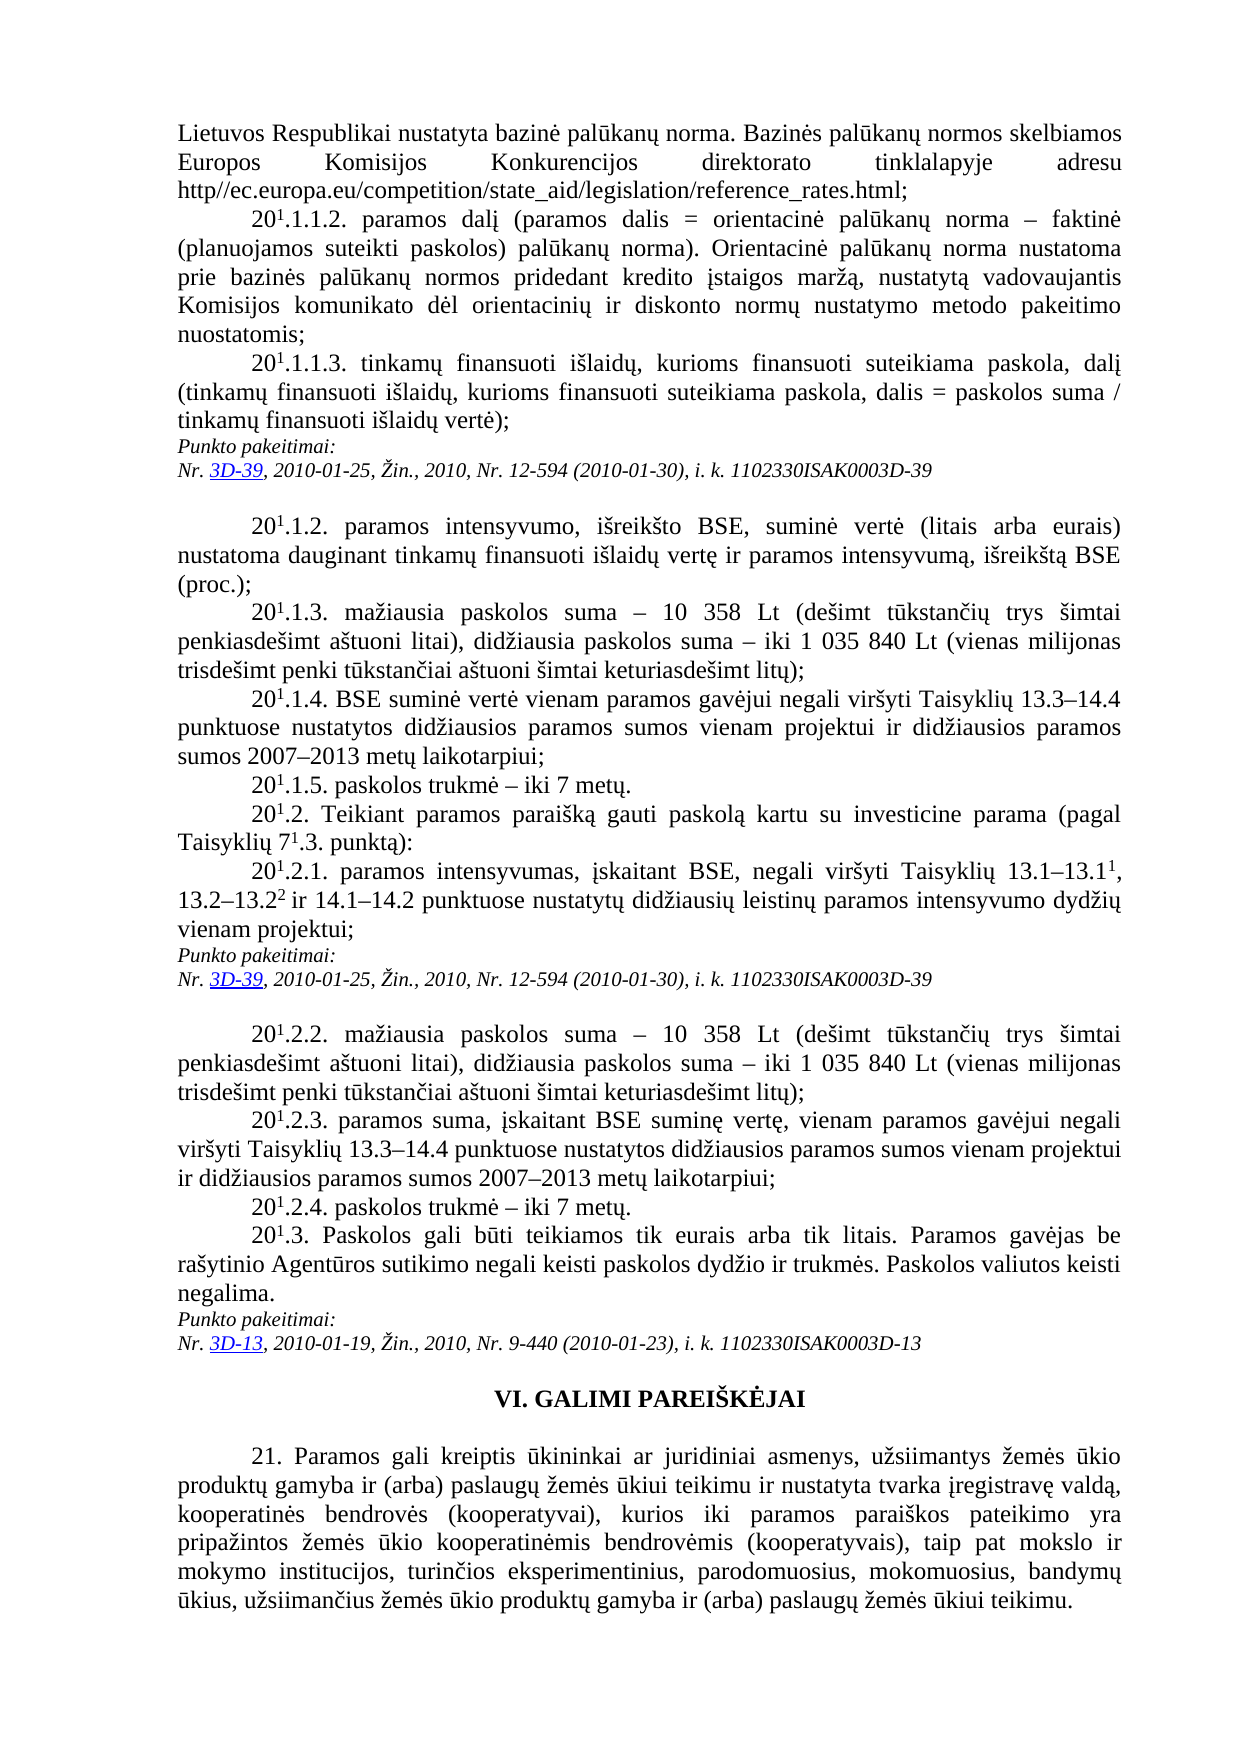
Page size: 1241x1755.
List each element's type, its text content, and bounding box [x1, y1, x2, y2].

text 201.2.2. mažiausia paskolos suma – 10 358 Lt (dešimt tūkstančių trys šimtai penkiasdešimt aštuoni litai), didžiausia paskolos suma – iki 1 035 840 Lt (vienas milijonas trisdešimt penki tūkstančiai aštuoni šimtai keturiasdešimt litų); [177, 1019, 1122, 1106]
text 201.1.1.2. paramos dalį (paramos dalis = orientacinė palūkanų norma – faktinė (planuojamos suteikti paskolos) palūkanų norma). Orientacinė palūkanų norma nustatoma prie bazinės palūkanų normos pridedant kredito įstaigos maržą, nustatytą vadovaujantis Komisijos komunikato dėl orientacinių ir diskonto normų nustatymo metodo pakeitimo nuostatomis; [177, 204, 1122, 348]
text 201.2.3. paramos suma, įskaitant BSE suminę vertę, vienam paramos gavėjui negali viršyti Taisyklių 13.3–14.4 punktuose nustatytos didžiausios paramos sumos vienam projektui ir didžiausios paramos sumos 2007–2013 metų laikotarpiui; [177, 1106, 1122, 1192]
text 201.1.4. BSE suminė vertė vienam paramos gavėjui negali viršyti Taisyklių 13.3–14.4 punktuose nustatytos didžiausios paramos sumos vienam projektui ir didžiausios paramos sumos 2007–2013 metų laikotarpiui; [177, 684, 1122, 770]
text Punkto pakeitimai: [177, 942, 1122, 967]
text Punkto pakeitimai: [177, 434, 1122, 458]
text Nr. 3D-39, 2010-01-25, Žin., 2010, Nr. 12-594 (2010-01-30), i. k. 1102330ISAK0003D-39 [177, 967, 1122, 991]
text 201.1.1.3. tinkamų finansuoti išlaidų, kurioms finansuoti suteikiama paskola, dalį (tinkamų finansuoti išlaidų, kurioms finansuoti suteikiama paskola, dalis = paskolos suma / tinkamų finansuoti išlaidų vertė); [177, 348, 1122, 434]
text Lietuvos Respublikai nustatyta bazinė palūkanų norma. Bazinės palūkanų normos skelbiamos Europos Komisijos Konkurencijos direktorato tinklalapyje adresu http//ec.europa.eu/competition/state_aid/legislation/reference_rates.html; [177, 118, 1122, 204]
text 201.1.3. mažiausia paskolos suma – 10 358 Lt (dešimt tūkstančių trys šimtai penkiasdešimt aštuoni litai), didžiausia paskolos suma – iki 1 035 840 Lt (vienas milijonas trisdešimt penki tūkstančiai aštuoni šimtai keturiasdešimt litų); [177, 597, 1122, 684]
text VI. GALIMI PAREIŠKĖJAI [177, 1384, 1122, 1412]
text Nr. 3D-39, 2010-01-25, Žin., 2010, Nr. 12-594 (2010-01-30), i. k. 1102330ISAK0003D-39 [177, 458, 1122, 482]
text 201.1.2. paramos intensyvumo, išreikšto BSE, suminė vertė (litais arba eurais) nustatoma dauginant tinkamų finansuoti išlaidų vertę ir paramos intensyvumą, išreikštą BSE (proc.); [177, 511, 1122, 597]
text Punkto pakeitimai: [177, 1307, 1122, 1331]
text 201.2.4. paskolos trukmė – iki 7 metų. [177, 1192, 1122, 1221]
text Nr. 3D-13, 2010-01-19, Žin., 2010, Nr. 9-440 (2010-01-23), i. k. 1102330ISAK0003D-13 [177, 1331, 1122, 1355]
text 201.1.5. paskolos trukmė – iki 7 metų. [177, 770, 1122, 799]
text 201.3. Paskolos gali būti teikiamos tik eurais arba tik litais. Paramos gavėjas be rašytinio Agentūros sutikimo negali keisti paskolos dydžio ir trukmės. Paskolos valiutos keisti negalima. [177, 1221, 1122, 1307]
text 21. Paramos gali kreiptis ūkininkai ar juridiniai asmenys, užsiimantys žemės ūkio produktų gamyba ir (arba) paslaugų žemės ūkiui teikimu ir nustatyta tvarka įregistravę valdą, kooperatinės bendrovės (kooperatyvai), kurios iki paramos paraiškos pateikimo yra pripažintos žemės ūkio kooperatinėmis bendrovėmis (kooperatyvais), taip pat mokslo ir mokymo institucijos, turinčios eksperimentinius, parodomuosius, mokomuosius, bandymų ūkius, užsiimančius žemės ūkio produktų gamyba ir (arba) paslaugų žemės ūkiui teikimu. [177, 1441, 1122, 1614]
text 201.2.1. paramos intensyvumas, įskaitant BSE, negali viršyti Taisyklių 13.1–13.11, 13.2–13.22 ir 14.1–14.2 punktuose nustatytų didžiausių leistinų paramos intensyvumo dydžių vienam projektui; [177, 856, 1122, 942]
text 201.2. Teikiant paramos paraišką gauti paskolą kartu su investicine parama (pagal Taisyklių 71.3. punktą): [177, 799, 1122, 856]
